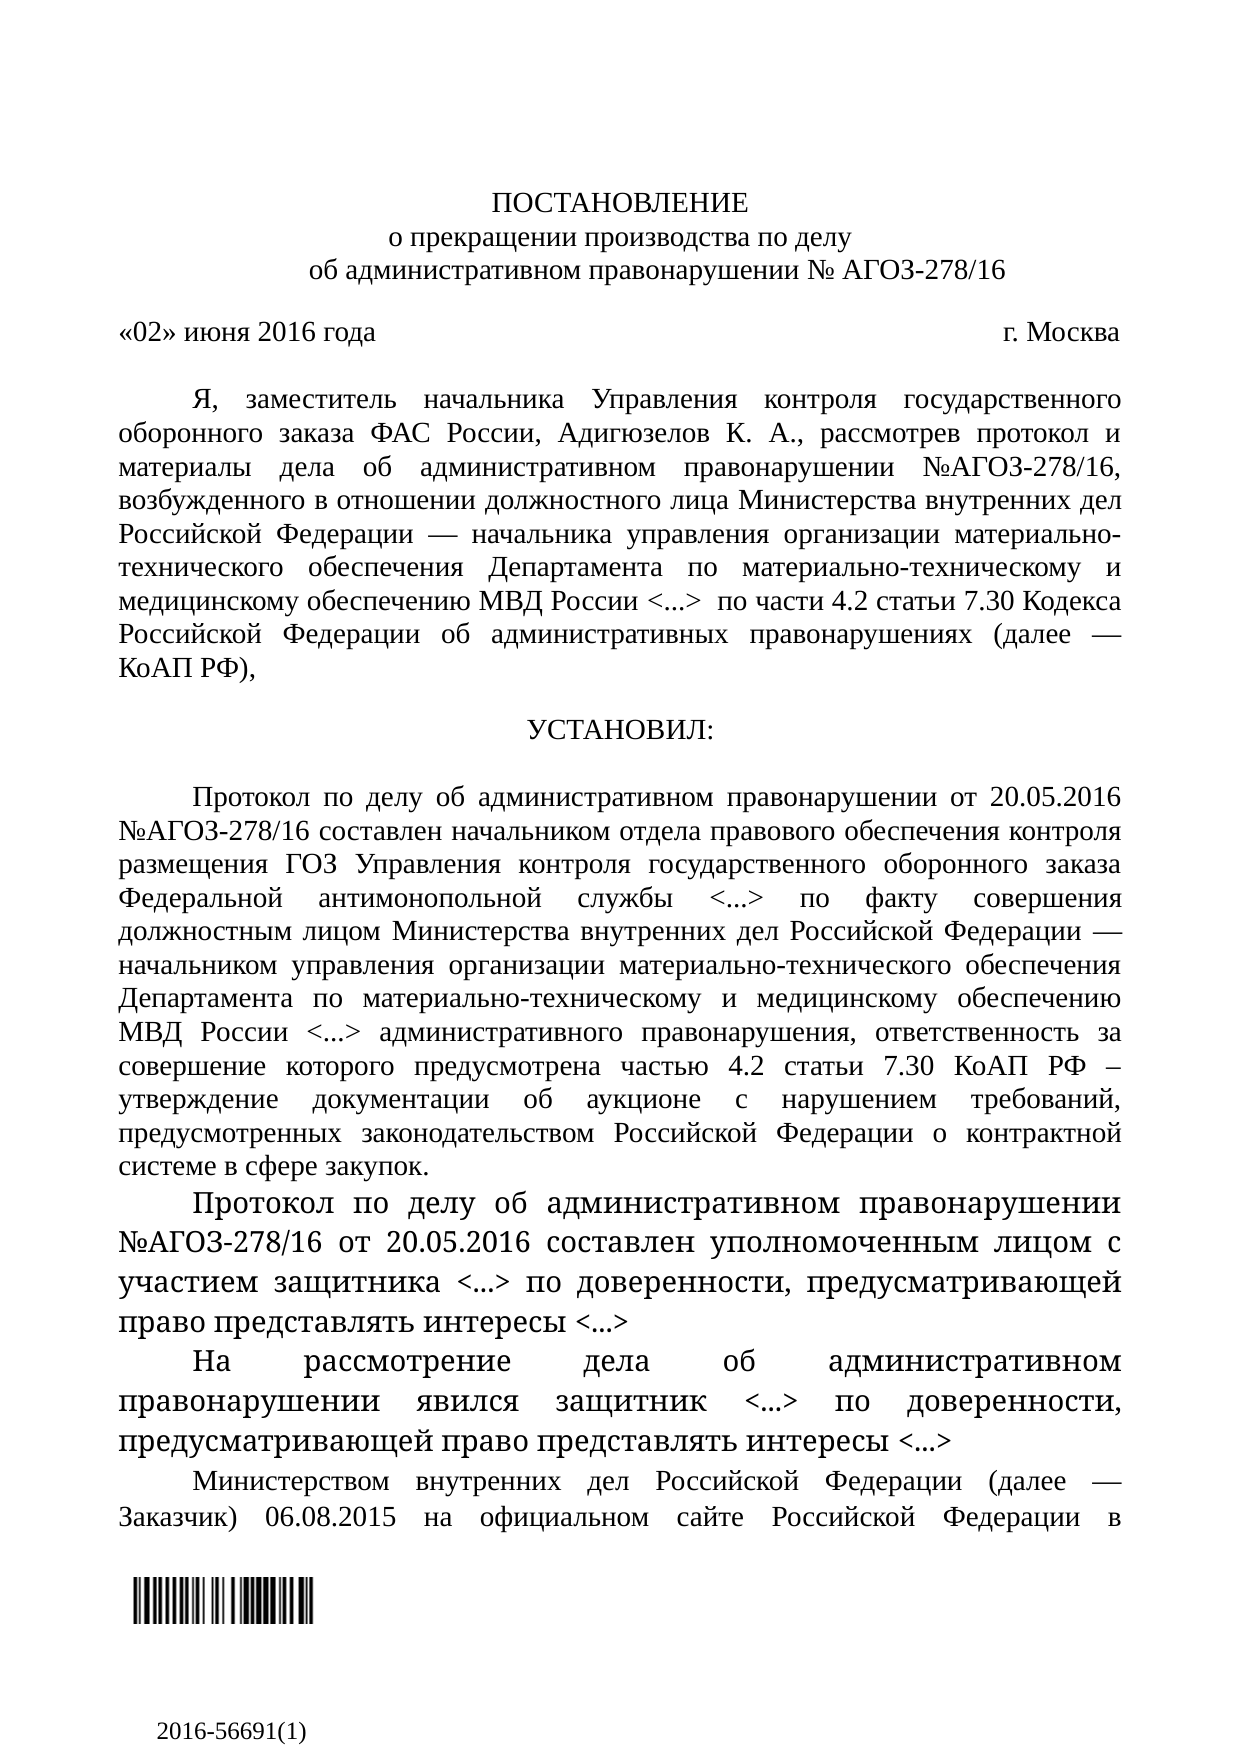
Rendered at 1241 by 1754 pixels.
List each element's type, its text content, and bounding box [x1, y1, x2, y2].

text Протокол по делу об административном правонарушении от 20.05.2016 №АГОЗ-278/16 составлен начальником отдела правового обеспечения контроля размещения ГОЗ Управления контроля государственного оборонного заказа Федеральной антимонопольной службы <...> по факту совершения должностным лицом Министерства внутренних дел Российской Федерации — начальником управления организации материально-технического обеспечения Департамента по материально-техническому и медицинскому обеспечению МВД России <...> административного правонарушения, ответственность за совершение которого предусмотрена частью 4.2 статьи 7.30 КоАП РФ – утверждение документации об аукционе с нарушением требований, предусмотренных законодательством Российской Федерации о контрактной системе в сфере закупок. [118, 779, 1122, 1182]
picture [118, 1577, 331, 1624]
text об административном правонарушении № АГОЗ-278/16 [118, 252, 1122, 286]
text УСТАНОВИЛ: [118, 712, 1122, 746]
text о прекращении производства по делу [118, 219, 1122, 252]
text На рассмотрение дела об административном правонарушении явился защитник <...> по доверенности, предусматривающей право представлять интересы <...> [118, 1341, 1122, 1460]
text Я, заместитель начальника Управления контроля государственного оборонного заказа ФАС России, Адигюзелов К. А., рассмотрев протокол и материалы дела об административном правонарушении №АГОЗ-278/16, возбужденного в отношении должностного лица Министерства внутренних дел Российской Федерации — начальника управления организации материально-технического обеспечения Департамента по материально-техническому и медицинскому обеспечению МВД России <...> по части 4.2 статьи 7.30 Кодекса Российской Федерации об административных правонарушениях (далее — КоАП РФ), [118, 382, 1122, 683]
text Протокол по делу об административном правонарушении №АГОЗ-278/16 от 20.05.2016 составлен уполномоченным лицом с участием защитника <...> по доверенности, предусматривающей право представлять интересы <...> [118, 1182, 1122, 1341]
text Министерством внутренних дел Российской Федерации (далее — Заказчик) 06.08.2015 на официальном сайте Российской Федерации в [118, 1460, 1122, 1533]
text «02» июня 2016 года г. Москва [118, 314, 1122, 348]
text ПОСТАНОВЛЕНИЕ [118, 185, 1122, 219]
